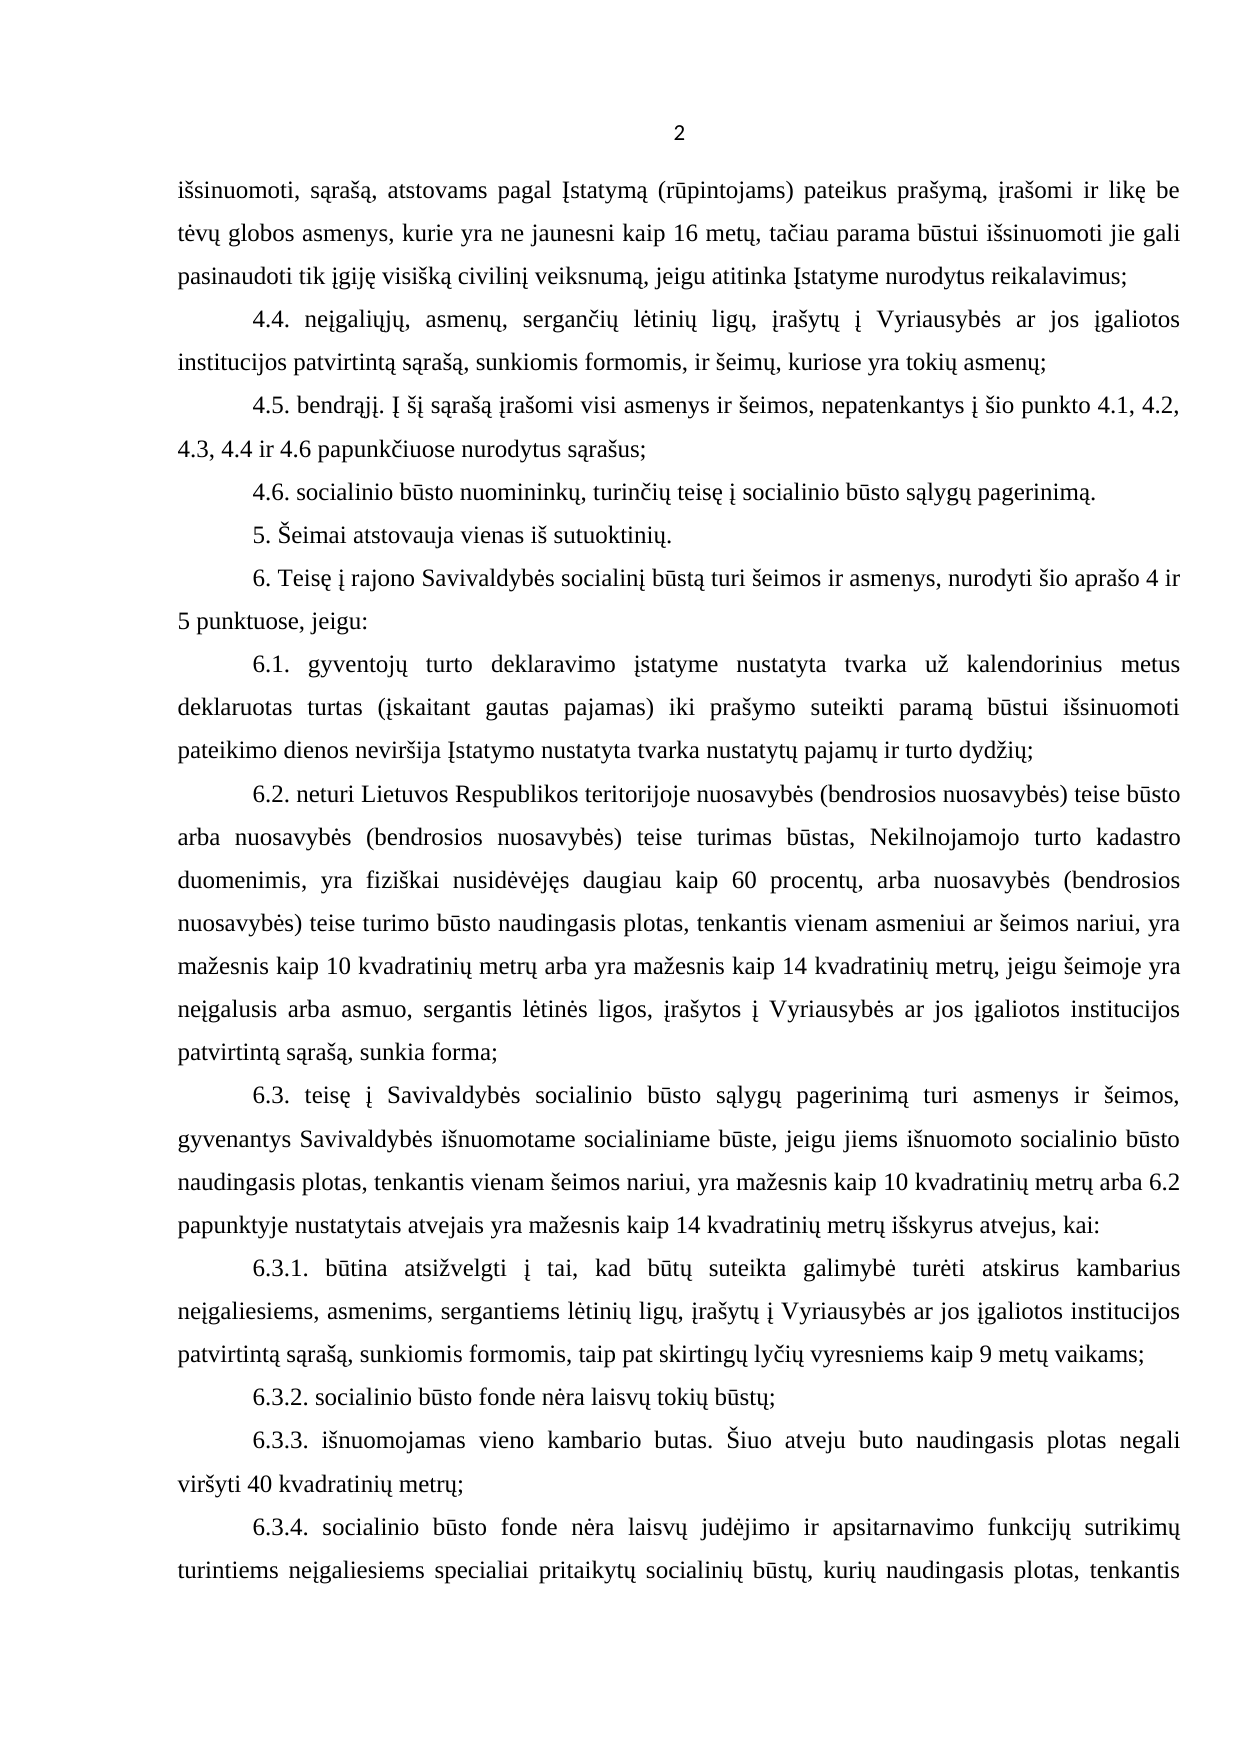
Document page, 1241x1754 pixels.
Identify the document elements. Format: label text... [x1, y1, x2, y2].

text išsinuomoti, sąrašą, atstovams pagal Įstatymą (rūpintojams) pateikus prašymą, įrašomi ir likę be tėvų globos asmenys, kurie yra ne jaunesni kaip 16 metų, tačiau parama būstui išsinuomoti jie gali pasinaudoti tik įgiję visišką civilinį veiksnumą, jeigu atitinka Įstatyme nurodytus reikalavimus; [177, 175, 1181, 290]
text 6.3.3. išnuomojamas vieno kambario butas. Šiuo atveju buto naudingasis plotas negali viršyti 40 kvadratinių metrų; [177, 1426, 1181, 1497]
text 6.2. neturi Lietuvos Respublikos teritorijoje nuosavybės (bendrosios nuosavybės) teise būsto arba nuosavybės (bendrosios nuosavybės) teise turimas būstas, Nekilnojamojo turto kadastro duomenimis, yra fiziškai nusidėvėjęs daugiau kaip 60 procentų, arba nuosavybės (bendrosios nuosavybės) teise turimo būsto naudingasis plotas, tenkantis vienam asmeniui ar šeimos nariui, yra mažesnis kaip 10 kvadratinių metrų arba yra mažesnis kaip 14 kvadratinių metrų, jeigu šeimoje yra neįgalusis arba asmuo, sergantis lėtinės ligos, įrašytos į Vyriausybės ar jos įgaliotos institucijos patvirtintą sąrašą, sunkia forma; [177, 779, 1181, 1066]
text 4.5. bendrąjį. Į šį sąrašą įrašomi visi asmenys ir šeimos, nepatenkantys į šio punkto 4.1, 4.2, 4.3, 4.4 ir 4.6 papunkčiuose nurodytus sąrašus; [177, 391, 1181, 462]
text 6.1. gyventojų turto deklaravimo įstatyme nustatyta tvarka už kalendorinius metus deklaruotas turtas (įskaitant gautas pajamas) iki prašymo suteikti paramą būstui išsinuomoti pateikimo dienos neviršija Įstatymo nustatyta tvarka nustatytų pajamų ir turto dydžių; [177, 649, 1181, 764]
text 4.6. socialinio būsto nuomininkų, turinčių teisę į socialinio būsto sąlygų pagerinimą. [177, 477, 1181, 506]
text 6.3.2. socialinio būsto fonde nėra laisvų tokių būstų; [177, 1382, 1181, 1411]
text 6. Teisę į rajono Savivaldybės socialinį būstą turi šeimos ir asmenys, nurodyti šio aprašo 4 ir 5 punktuose, jeigu: [177, 563, 1181, 635]
text 4.4. neįgaliųjų, asmenų, sergančių lėtinių ligų, įrašytų į Vyriausybės ar jos įgaliotos institucijos patvirtintą sąrašą, sunkiomis formomis, ir šeimų, kuriose yra tokių asmenų; [177, 304, 1181, 376]
text 5. Šeimai atstovauja vienas iš sutuoktinių. [177, 520, 1181, 549]
text 6.3.1. būtina atsižvelgti į tai, kad būtų suteikta galimybė turėti atskirus kambarius neįgaliesiems, asmenims, sergantiems lėtinių ligų, įrašytų į Vyriausybės ar jos įgaliotos institucijos patvirtintą sąrašą, sunkiomis formomis, taip pat skirtingų lyčių vyresniems kaip 9 metų vaikams; [177, 1253, 1181, 1368]
text 6.3.4. socialinio būsto fonde nėra laisvų judėjimo ir apsitarnavimo funkcijų sutrikimų turintiems neįgaliesiems specialiai pritaikytų socialinių būstų, kurių naudingasis plotas, tenkantis [177, 1512, 1181, 1584]
text 6.3. teisę į Savivaldybės socialinio būsto sąlygų pagerinimą turi asmenys ir šeimos, gyvenantys Savivaldybės išnuomotame socialiniame būste, jeigu jiems išnuomoto socialinio būsto naudingasis plotas, tenkantis vienam šeimos nariui, yra mažesnis kaip 10 kvadratinių metrų arba 6.2 papunktyje nustatytais atvejais yra mažesnis kaip 14 kvadratinių metrų išskyrus atvejus, kai: [177, 1081, 1181, 1239]
